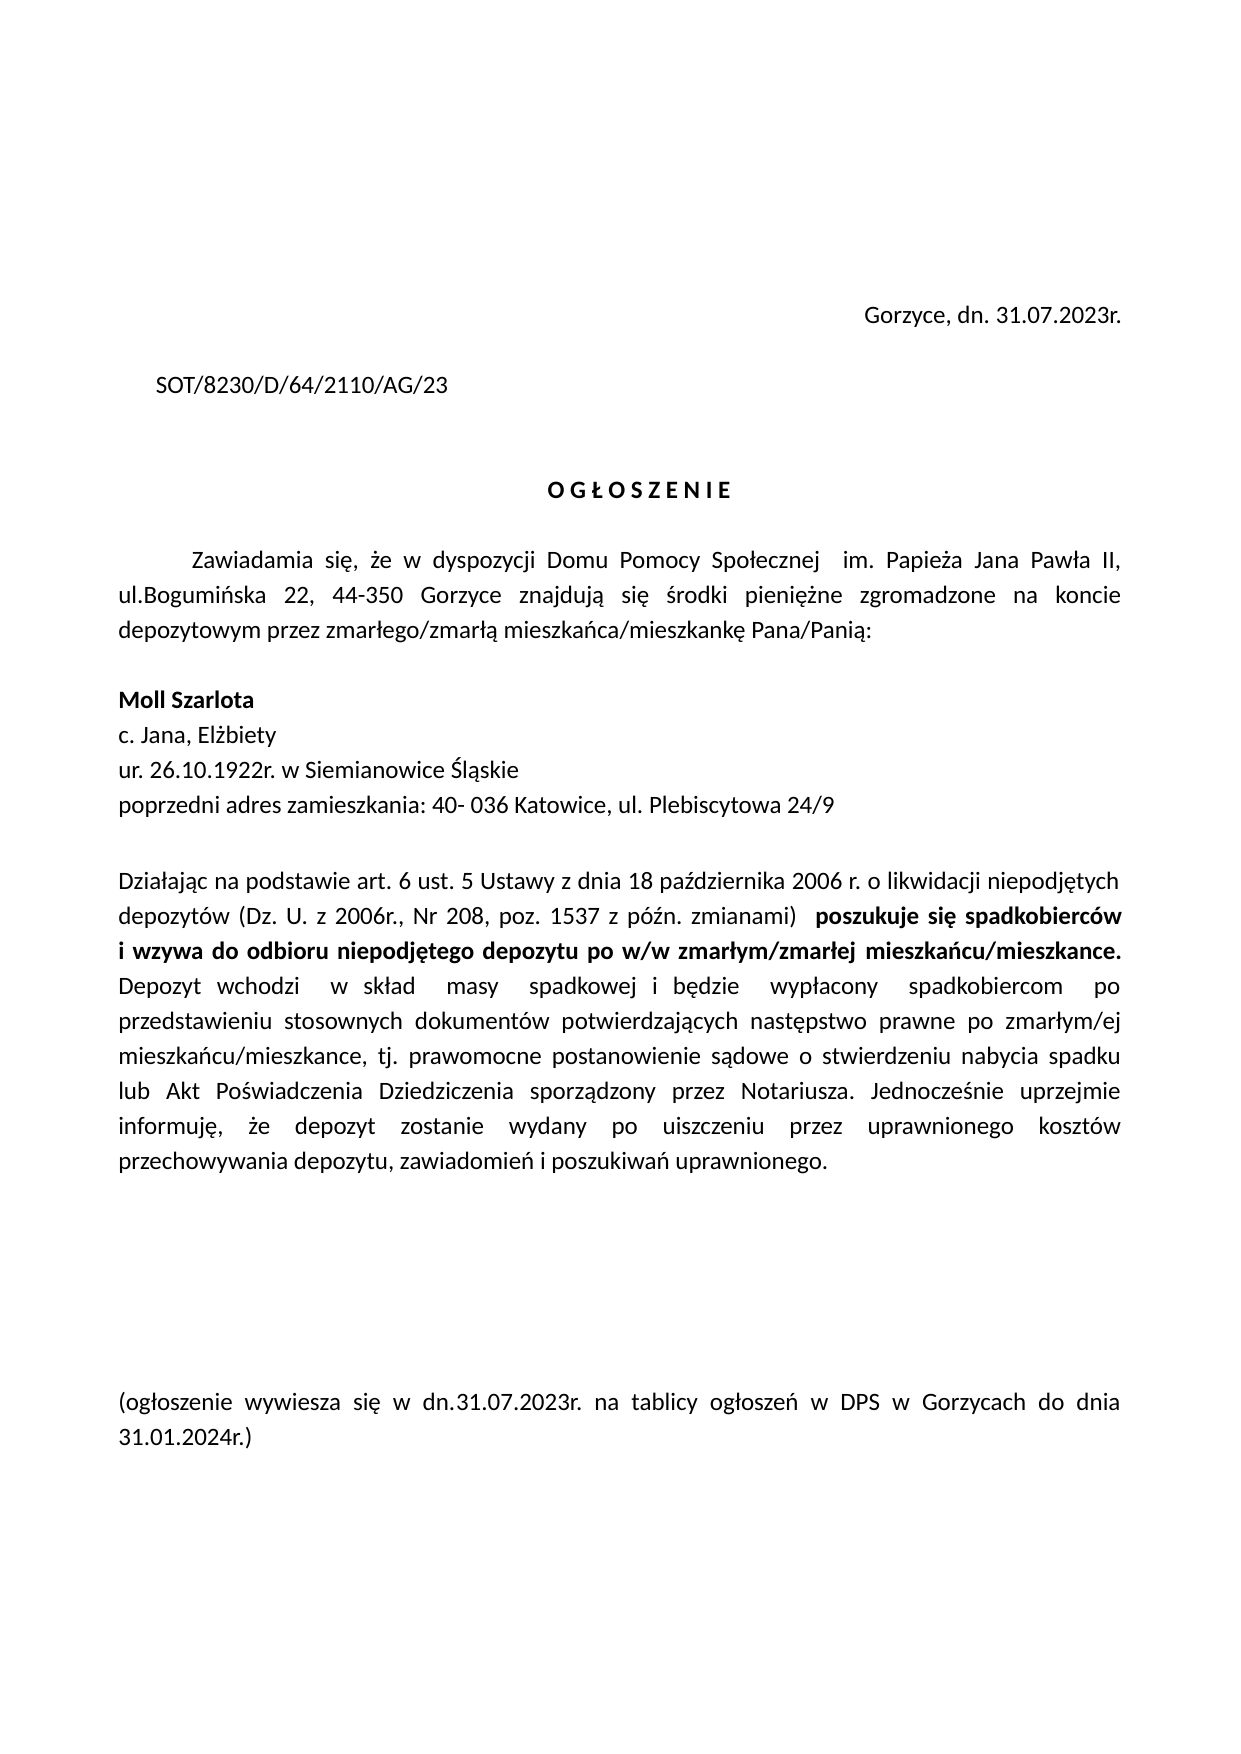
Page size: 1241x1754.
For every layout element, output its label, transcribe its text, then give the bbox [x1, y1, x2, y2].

text c. Jana, Elżbiety [118, 719, 1122, 749]
text Moll Szarlota [118, 684, 1122, 714]
text (ogłoszenie wywiesza się w dn.31.07.2023r. na tablicy ogłoszeń w DPS w Gorzycach do dnia 31.01.2024r.) [118, 1386, 1122, 1452]
text Gorzyce, dn. 31.07.2023r. [118, 299, 1122, 329]
text Zawiadamia się, że w dyspozycji Domu Pomocy Społecznej im. Papieża Jana Pawła II, ul.Bogumińska 22, 44-350 Gorzyce znajdują się środki pieniężne zgromadzone na koncie depozytowym przez zmarłego/zmarłą mieszkańca/mieszkankę Pana/Panią: [118, 544, 1122, 644]
text SOT/8230/D/64/2110/AG/23 [156, 369, 1122, 399]
text poprzedni adres zamieszkania: 40- 036 Katowice, ul. Plebiscytowa 24/9 [118, 789, 1122, 819]
text Działając na podstawie art. 6 ust. 5 Ustawy z dnia 18 października 2006 r. o likwidacji niepodjętych depozytów (Dz. U. z 2006r., Nr 208, poz. 1537 z późn. zmianami) poszukuje się spadkobierców i wzywa do odbioru niepodjętego depozytu po w/w zmarłym/zmarłej mieszkańcu/mieszkance. Depozyt wchodzi w skład masy spadkowej i będzie wypłacony spadkobiercom po przedstawieniu stosownych dokumentów potwierdzających następstwo prawne po zmarłym/ej mieszkańcu/mieszkance, tj. prawomocne postanowienie sądowe o stwierdzeniu nabycia spadku lub Akt Poświadczenia Dziedziczenia sporządzony przez Notariusza. Jednocześnie uprzejmie informuję, że depozyt zostanie wydany po uiszczeniu przez uprawnionego kosztów przechowywania depozytu, zawiadomień i poszukiwań uprawnionego. [118, 865, 1122, 1176]
text ur. 26.10.1922r. w Siemianowice Śląskie [118, 754, 1122, 784]
text O G Ł O S Z E N I E [156, 474, 1122, 504]
